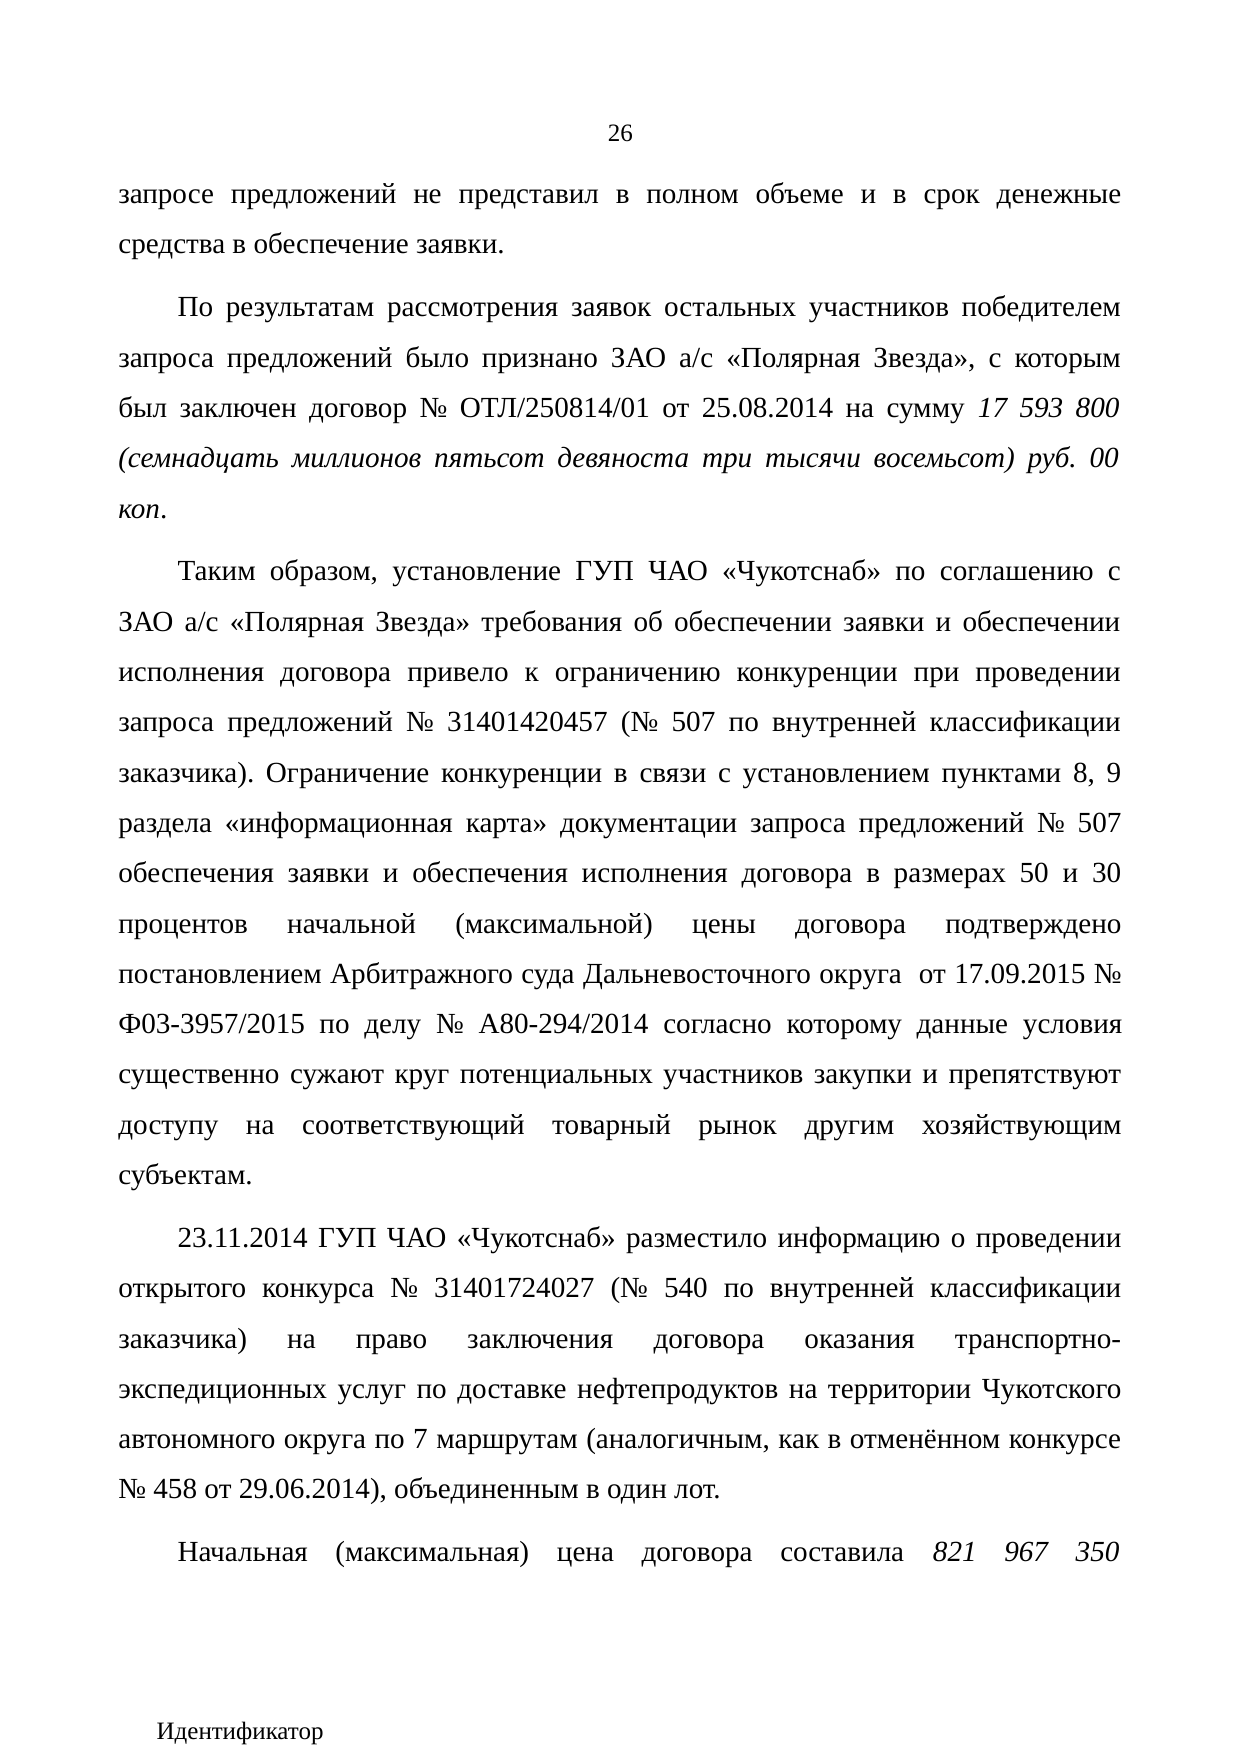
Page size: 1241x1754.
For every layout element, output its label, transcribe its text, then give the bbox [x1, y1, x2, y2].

text Таким образом, установление ГУП ЧАО «Чукотснаб» по соглашению с ЗАО а/с «Полярная Звезда» требования об обеспечении заявки и обеспечении исполнения договора привело к ограничению конкуренции при проведении запроса предложений № 31401420457 (№ 507 по внутренней классификации заказчика). Ограничение конкуренции в связи с установлением пунктами 8, 9 раздела «информационная карта» документации запроса предложений № 507 обеспечения заявки и обеспечения исполнения договора в размерах 50 и 30 процентов начальной (максимальной) цены договора подтверждено постановлением Арбитражного суда Дальневосточного округа от 17.09.2015 № Ф03-3957/2015 по делу № А80-294/2014 согласно которому данные условия существенно сужают круг потенциальных участников закупки и препятствуют доступу на соответствующий товарный рынок другим хозяйствующим субъектам. [118, 553, 1122, 1191]
text По результатам рассмотрения заявок остальных участников победителем запроса предложений было признано ЗАО а/с «Полярная Звезда», с которым был заключен договор № ОТЛ/250814/01 от 25.08.2014 на сумму 17 593 800 (семнадцать миллионов пятьсот девяноста три тысячи восемьсот) руб. 00 коп. [118, 289, 1122, 524]
text Начальная (максимальная) цена договора составила 821 967 350 [118, 1534, 1122, 1568]
text 23.11.2014 ГУП ЧАО «Чукотснаб» разместило информацию о проведении открытого конкурса № 31401724027 (№ 540 по внутренней классификации заказчика) на право заключения договора оказания транспортно-экспедиционных услуг по доставке нефтепродуктов на территории Чукотского автономного округа по 7 маршрутам (аналогичным, как в отменённом конкурсе № 458 от 29.06.2014), объединенным в один лот. [118, 1220, 1122, 1505]
text запросе предложений не представил в полном объеме и в срок денежные средства в обеспечение заявки. [118, 176, 1122, 260]
